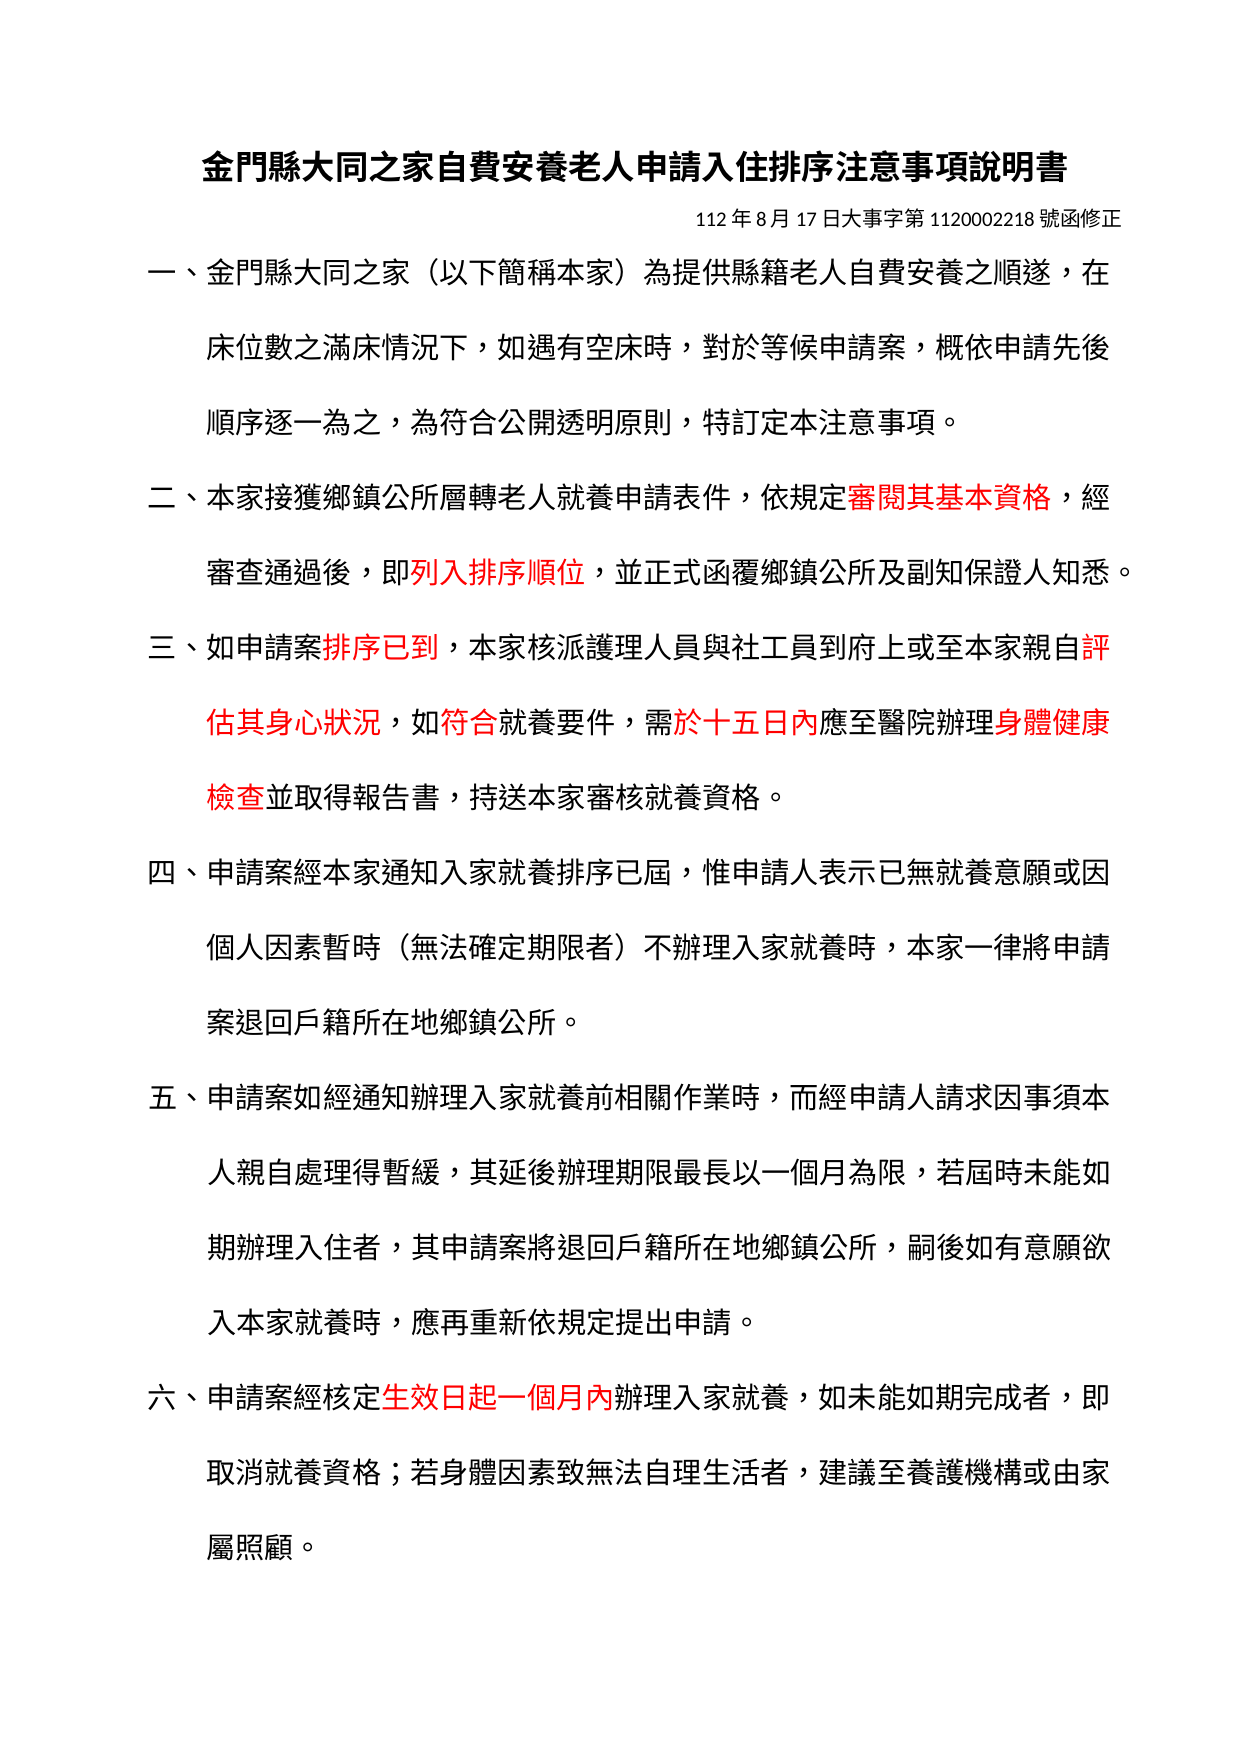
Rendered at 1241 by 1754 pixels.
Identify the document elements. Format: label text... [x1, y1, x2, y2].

text 順序逐一為之，為符合公開透明原則，特訂定本注意事項。 [148, 383, 1122, 458]
text 四、申請案經本家通知入家就養排序已屆，惟申請人表示已無就養意願或因 [148, 833, 1122, 908]
text 112年8月17日大事字第1120002218號函修正 [148, 203, 1122, 233]
text 審查通過後，即列入排序順位，並正式函覆鄉鎮公所及副知保證人知悉。 [148, 533, 1122, 608]
text 三、如申請案排序已到，本家核派護理人員與社工員到府上或至本家親自評估其身心狀況，如符合就養要件，需於十五日內應至醫院辦理身體健康檢查並取得報告書，持送本家審核就養資格。 [148, 608, 1122, 833]
text 床位數之滿床情況下，如遇有空床時，對於等候申請案，概依申請先後 [148, 308, 1122, 383]
text 六、申請案經核定生效日起一個月內辦理入家就養，如未能如期完成者，即取消就養資格；若身體因素致無法自理生活者，建議至養護機構或由家屬照顧。 [148, 1358, 1122, 1583]
text 一、金門縣大同之家（以下簡稱本家）為提供縣籍老人自費安養之順遂，在 [148, 233, 1122, 308]
text 金門縣大同之家自費安養老人申請入住排序注意事項說明書 [148, 128, 1122, 203]
text 二、本家接獲鄉鎮公所層轉老人就養申請表件，依規定審閱其基本資格，經 [148, 458, 1122, 533]
text 五、申請案如經通知辦理入家就養前相關作業時，而經申請人請求因事須本人親自處理得暫緩，其延後辦理期限最長以一個月為限，若屆時未能如期辦理入住者，其申請案將退回戶籍所在地鄉鎮公所，嗣後如有意願欲入本家就養時，應再重新依規定提出申請。 [148, 1058, 1122, 1358]
text 個人因素暫時（無法確定期限者）不辦理入家就養時，本家一律將申請 [148, 908, 1122, 983]
text 案退回戶籍所在地鄉鎮公所。 [148, 983, 1122, 1058]
